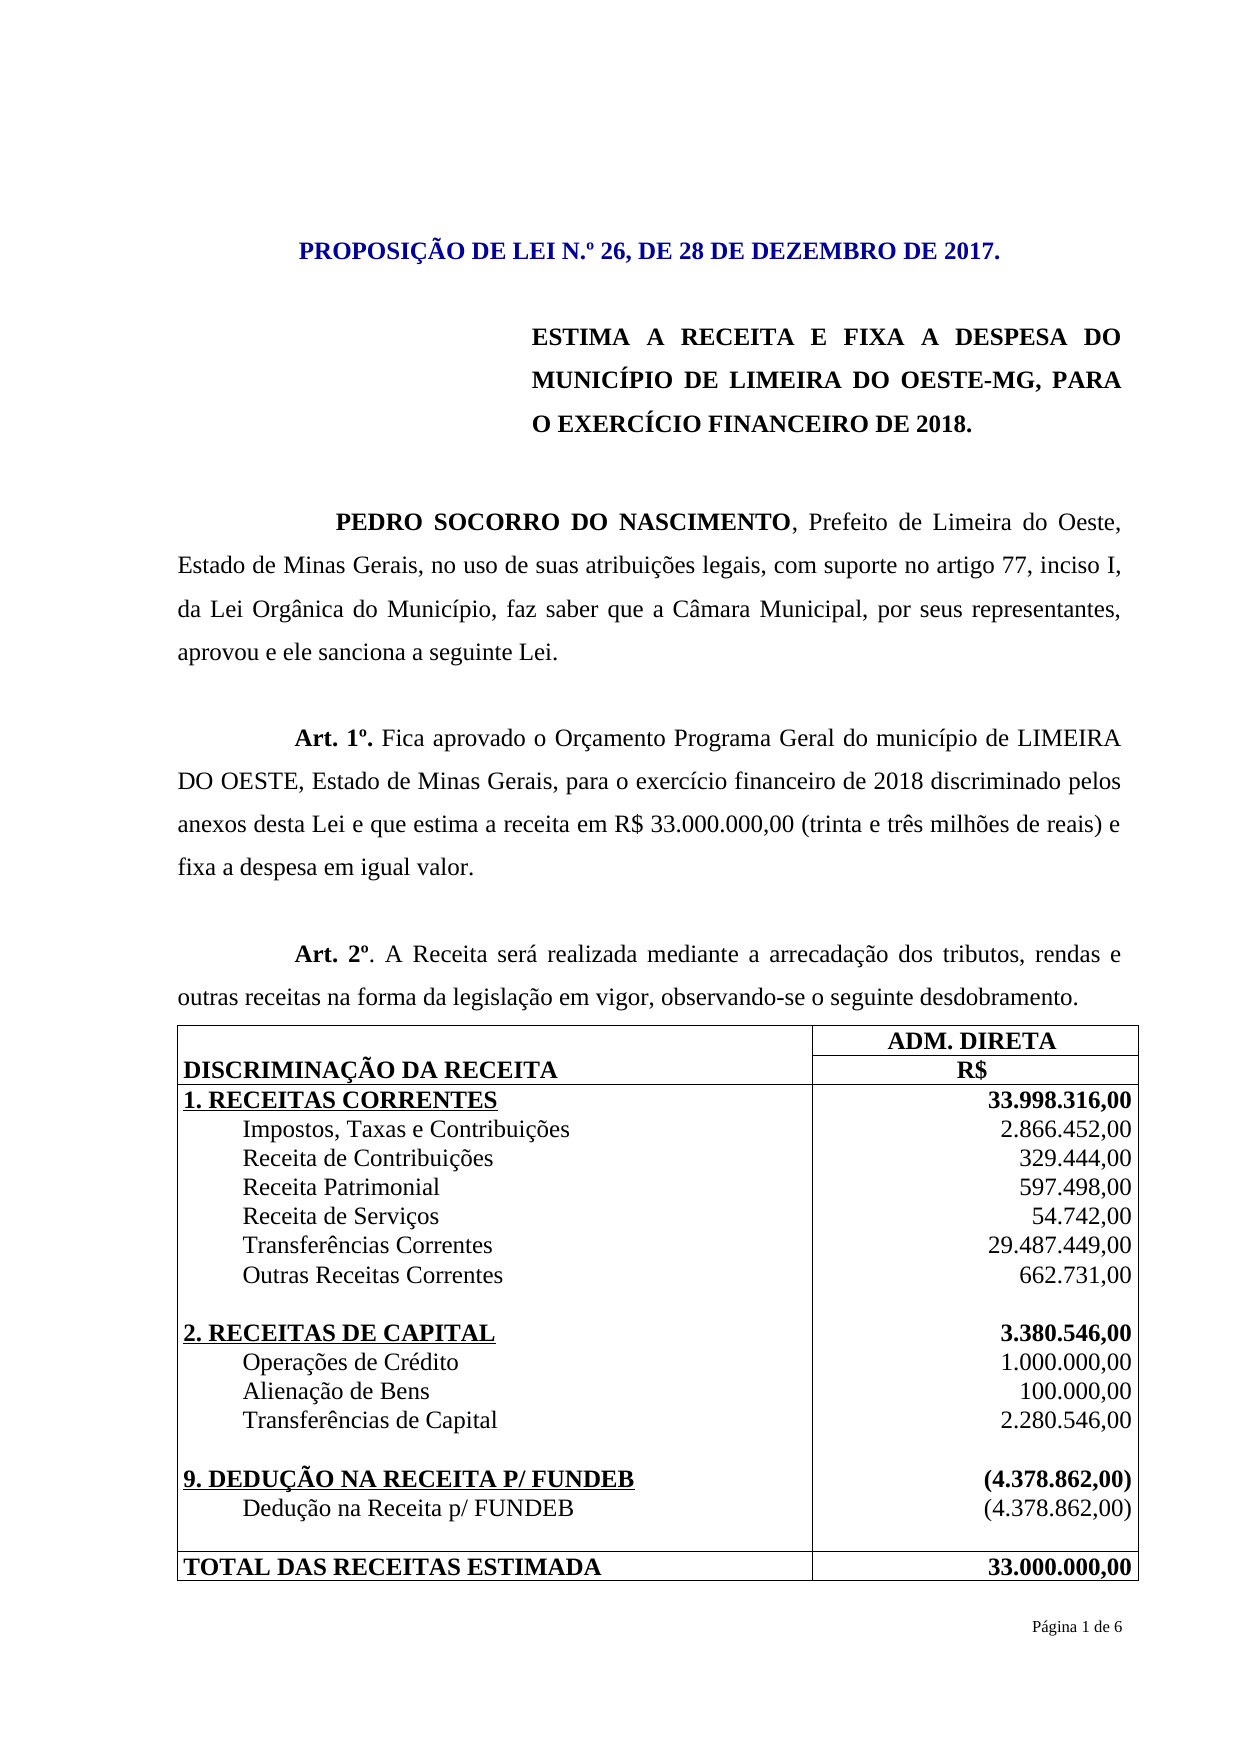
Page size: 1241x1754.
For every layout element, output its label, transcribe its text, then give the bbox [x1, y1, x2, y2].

table_cell [178, 1522, 812, 1551]
table_header [178, 1026, 812, 1055]
table_cell Transferências de Capital [178, 1405, 812, 1434]
table_cell [813, 1289, 1138, 1318]
table_cell 1.000.000,00 [813, 1347, 1138, 1376]
table_cell R$ [813, 1056, 1138, 1084]
table_cell Dedução na Receita p/ FUNDEB [178, 1493, 812, 1522]
table_cell [813, 1522, 1138, 1551]
table_cell 33.000.000,00 [813, 1552, 1138, 1580]
table_cell Receita Patrimonial [178, 1172, 812, 1201]
table_cell TOTAL DAS RECEITAS ESTIMADA [178, 1552, 812, 1580]
table_cell 9. DEDUÇÃO NA RECEITA P/ FUNDEB [178, 1464, 812, 1493]
table_cell Operações de Crédito [178, 1347, 812, 1376]
table_cell 329.444,00 [813, 1143, 1138, 1172]
table_cell [178, 1289, 812, 1318]
table_cell [813, 1434, 1138, 1463]
text Art. 1º. Fica aprovado o Orçamento Programa Geral do município de LIMEIRA DO OESTE, Estado de Minas Gerais, para o exercício financeiro de 2018 discriminado pelos anexos desta Lei e que estima a receita em R$ 33.000.000,00 (trinta e três milhões de reais) e fixa a despesa em igual valor. [177, 723, 1122, 881]
text ESTIMA A RECEITA E FIXA A DESPESA DO MUNICÍPIO DE LIMEIRA DO OESTE-MG, PARA O EXERCÍCIO FINANCEIRO DE 2018. [532, 322, 1122, 437]
table_cell (4.378.862,00) [813, 1493, 1138, 1522]
text Art. 2º. A Receita será realizada mediante a arrecadação dos tributos, rendas e outras receitas na forma da legislação em vigor, observando-se o seguinte desdobramento. [177, 939, 1122, 1011]
table_cell 662.731,00 [813, 1259, 1138, 1288]
table_cell 597.498,00 [813, 1172, 1138, 1201]
table_header ADM. DIRETA [813, 1026, 1138, 1055]
table_cell 100.000,00 [813, 1376, 1138, 1405]
table_cell DISCRIMINAÇÃO DA RECEITA [178, 1055, 812, 1084]
table_cell 2.280.546,00 [813, 1405, 1138, 1434]
table_cell 2. RECEITAS DE CAPITAL [178, 1318, 812, 1347]
table_cell [178, 1434, 812, 1463]
table_cell 33.998.316,00 [813, 1085, 1138, 1113]
table_cell Receita de Contribuições [178, 1143, 812, 1172]
table_cell 54.742,00 [813, 1201, 1138, 1230]
table_cell Transferências Correntes [178, 1230, 812, 1259]
table_cell 2.866.452,00 [813, 1114, 1138, 1143]
text PEDRO SOCORRO DO NASCIMENTO, Prefeito de Limeira do Oeste, Estado de Minas Gerais, no uso de suas atribuições legais, com suporte no artigo 77, inciso I, da Lei Orgânica do Município, faz saber que a Câmara Municipal, por seus representantes, aprovou e ele sanciona a seguinte Lei. [177, 507, 1122, 666]
table_cell Outras Receitas Correntes [178, 1259, 812, 1288]
table_cell Impostos, Taxas e Contribuições [178, 1114, 812, 1143]
table_cell Receita de Serviços [178, 1201, 812, 1230]
subtitle PROPOSIÇÃO DE LEI N.º 26, DE 28 DE DEZEMBRO DE 2017. [177, 236, 1122, 265]
table_cell Alienação de Bens [178, 1376, 812, 1405]
table_cell 3.380.546,00 [813, 1318, 1138, 1347]
table_cell 1. RECEITAS CORRENTES [178, 1085, 812, 1113]
table_cell (4.378.862,00) [813, 1464, 1138, 1493]
table_cell 29.487.449,00 [813, 1230, 1138, 1259]
